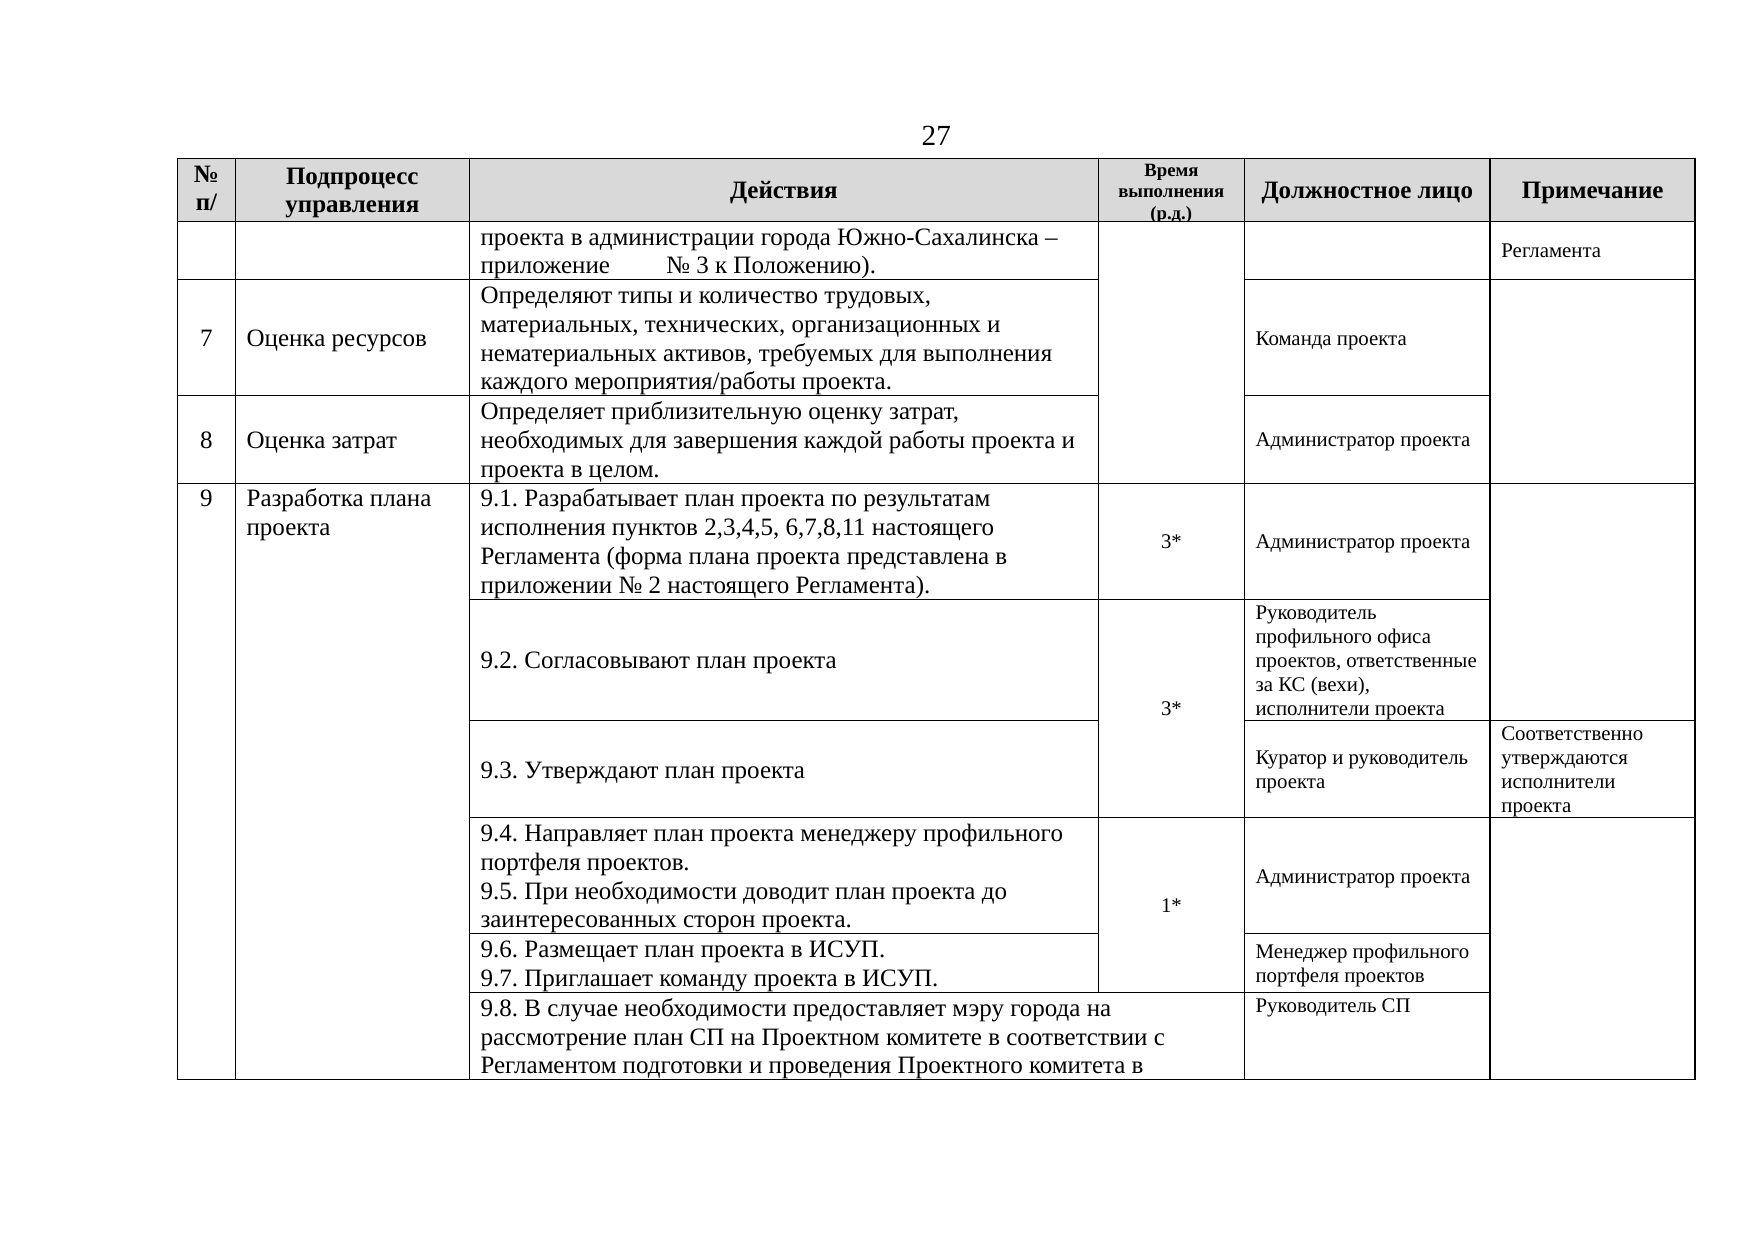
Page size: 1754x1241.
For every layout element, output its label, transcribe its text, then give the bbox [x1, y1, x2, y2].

table_cell Определяют типы и количество трудовых, материальных, технических, организационных и нематериальных активов, требуемых для выполнения каждого мероприятия/работы проекта. [470, 280, 1098, 395]
table_cell [1491, 484, 1694, 720]
table_cell [1245, 222, 1489, 279]
table_cell Администратор проекта [1245, 818, 1489, 933]
table_cell 3* [1099, 600, 1244, 817]
table_cell Определяет приблизительную оценку затрат, необходимых для завершения каждой работы проекта и проекта в целом. [470, 396, 1098, 482]
table_cell Менеджер профильного портфеля проектов [1245, 934, 1489, 992]
table_cell 9 [178, 484, 235, 1079]
table_header Время выполнения (р.д.) [1099, 159, 1244, 221]
table_cell 7 [178, 280, 235, 395]
table_cell Команда проекта [1245, 280, 1489, 395]
table_cell 8 [178, 396, 235, 482]
table_cell Руководитель профильного офиса проектов, ответственные за КС (вехи), исполнители проекта [1245, 600, 1489, 720]
table_cell 9.8. В случае необходимости предоставляет мэру города на рассмотрение план СП на Проектном комитете в соответствии с Регламентом подготовки и проведения Проектного комитета в [470, 993, 1244, 1079]
table_cell 9.6. Размещает план проекта в ИСУП. 9.7. Приглашает команду проекта в ИСУП. [470, 934, 1098, 992]
table_cell 1* [1099, 818, 1244, 992]
table_header Примечание [1491, 159, 1694, 221]
table_cell Администратор проекта [1245, 484, 1489, 598]
table_cell [236, 222, 469, 279]
table_cell Руководитель СП [1245, 993, 1489, 1079]
table_cell Администратор проекта [1245, 396, 1489, 482]
table_cell Оценка затрат [236, 396, 469, 482]
table_cell 3* [1099, 484, 1244, 598]
table_header № п/п [178, 159, 235, 221]
table_cell 6 [178, 222, 235, 279]
table_cell проекта в администрации города Южно-Сахалинска – приложение № 3 к Положению). [470, 222, 1098, 279]
table_cell Куратор и руководитель проекта [1245, 721, 1489, 817]
table_cell 9.3. Утверждают план проекта [470, 721, 1098, 817]
table_header Подпроцесс управления [236, 159, 469, 221]
table_header Должностное лицо [1245, 159, 1489, 221]
table_cell [1491, 280, 1694, 482]
table_cell 9.4. Направляет план проекта менеджеру профильного портфеля проектов. 9.5. При необходимости доводит план проекта до заинтересованных сторон проекта. [470, 818, 1098, 933]
table_cell [1491, 818, 1694, 1079]
table_cell 9.1. Разрабатывает план проекта по результатам исполнения пунктов 2,3,4,5, 6,7,8,11 настоящего Регламента (форма плана проекта представлена в приложении № 2 настоящего Регламента). [470, 484, 1098, 598]
table_cell Оценка ресурсов [236, 280, 469, 395]
table_cell 9.2. Согласовывают план проекта [470, 600, 1098, 720]
table_cell Разработка плана проекта [236, 484, 469, 1079]
table_cell Регламента [1491, 222, 1694, 279]
table_cell Соответственно утверждаются исполнители проекта [1491, 721, 1694, 817]
table_header Действия [470, 159, 1098, 221]
